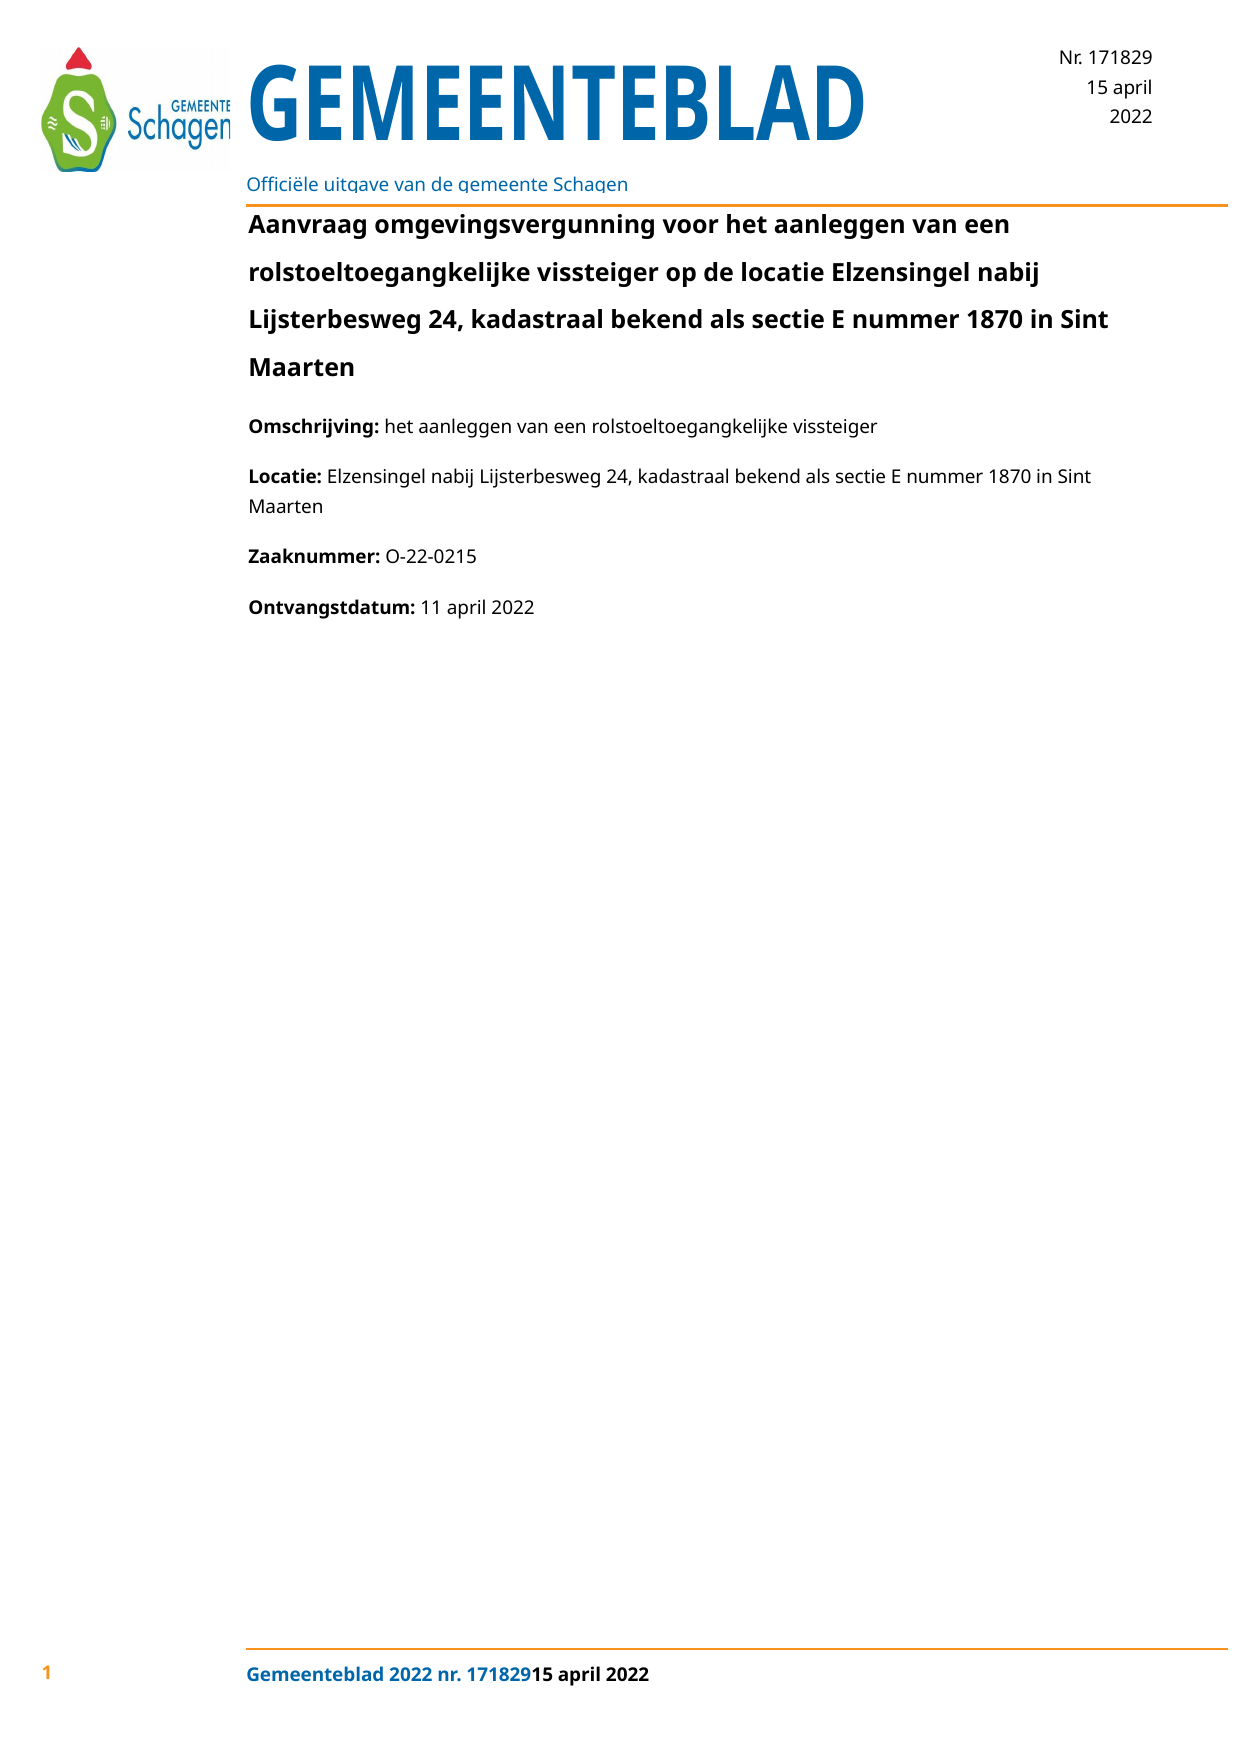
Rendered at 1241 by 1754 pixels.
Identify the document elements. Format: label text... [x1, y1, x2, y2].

text Locatie: Elzensingel nabij Lijsterbesweg 24, kadastraal bekend als sectie E nummer 1870 in Sint Maarten [248, 463, 1152, 519]
text Omschrijving: het aanleggen van een rolstoeltoegangkelijke vissteiger [248, 413, 1152, 439]
text Ontvangstdatum: 11 april 2022 [248, 594, 1152, 620]
text Aanvraag omgevingsvergunning voor het aanleggen van een rolstoeltoegangkelijke vissteiger op de locatie Elzensingel nabij Lijsterbesweg 24, kadastraal bekend als sectie E nummer 1870 in Sint Maarten [248, 207, 1152, 384]
picture [41, 47, 231, 172]
text Zaaknummer: O-22-0215 [248, 543, 1152, 569]
